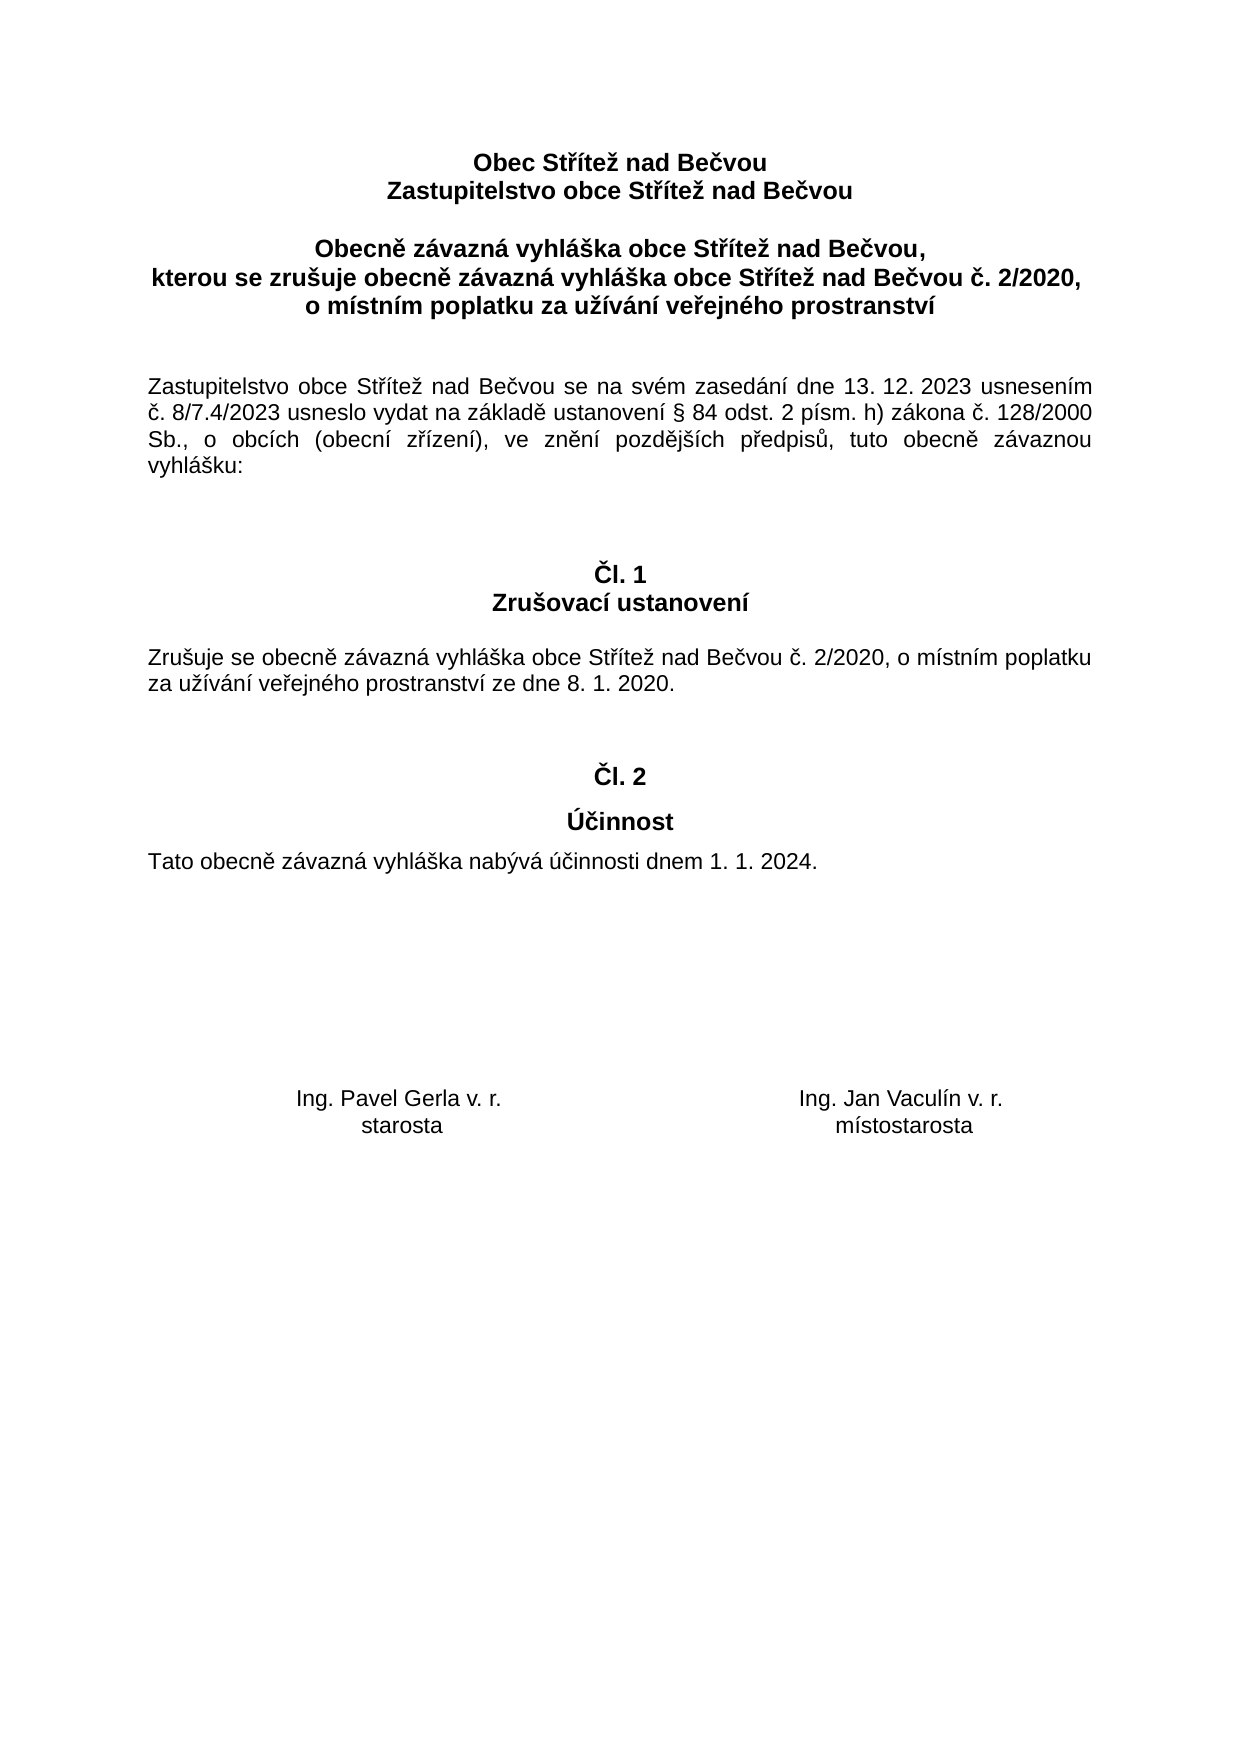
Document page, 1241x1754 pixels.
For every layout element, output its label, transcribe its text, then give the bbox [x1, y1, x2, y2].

text Zrušuje se obecně závazná vyhláška obce Střítež nad Bečvou č. 2/2020, o místním poplatku za užívání veřejného prostranství ze dne 8. 1. 2020. [148, 643, 1093, 696]
text Čl. 2 [148, 761, 1093, 790]
subtitle Čl. 1 [148, 560, 1093, 588]
text o místním poplatku za užívání veřejného prostranství [148, 291, 1093, 320]
text Zastupitelstvo obce Střítež nad Bečvou [148, 176, 1093, 205]
text Účinnost [148, 807, 1093, 836]
table_header Ing. Pavel Gerla v. r. starosta [148, 1026, 650, 1144]
text Zrušovací ustanovení [148, 588, 1093, 617]
table_header Ing. Jan Vaculín v. r. místostarosta [650, 1026, 1152, 1144]
text Obec Střítež nad Bečvou [148, 148, 1093, 176]
text Zastupitelstvo obce Střítež nad Bečvou se na svém zasedání dne 13. 12. 2023 usnesením č. 8/7.4/2023 usneslo vydat na základě ustanovení § 84 odst. 2 písm. h) zákona č. 128/2000 Sb., o obcích (obecní zřízení), ve znění pozdějších předpisů, tuto obecně závaznou vyhlášku: [148, 373, 1093, 478]
text Tato obecně závazná vyhláška nabývá účinnosti dnem 1. 1. 2024. [148, 848, 1093, 874]
text kterou se zrušuje obecně závazná vyhláška obce Střítež nad Bečvou č. 2/2020, [148, 263, 1093, 291]
text Obecně závazná vyhláška obce Střítež nad Bečvou, [148, 234, 1093, 263]
